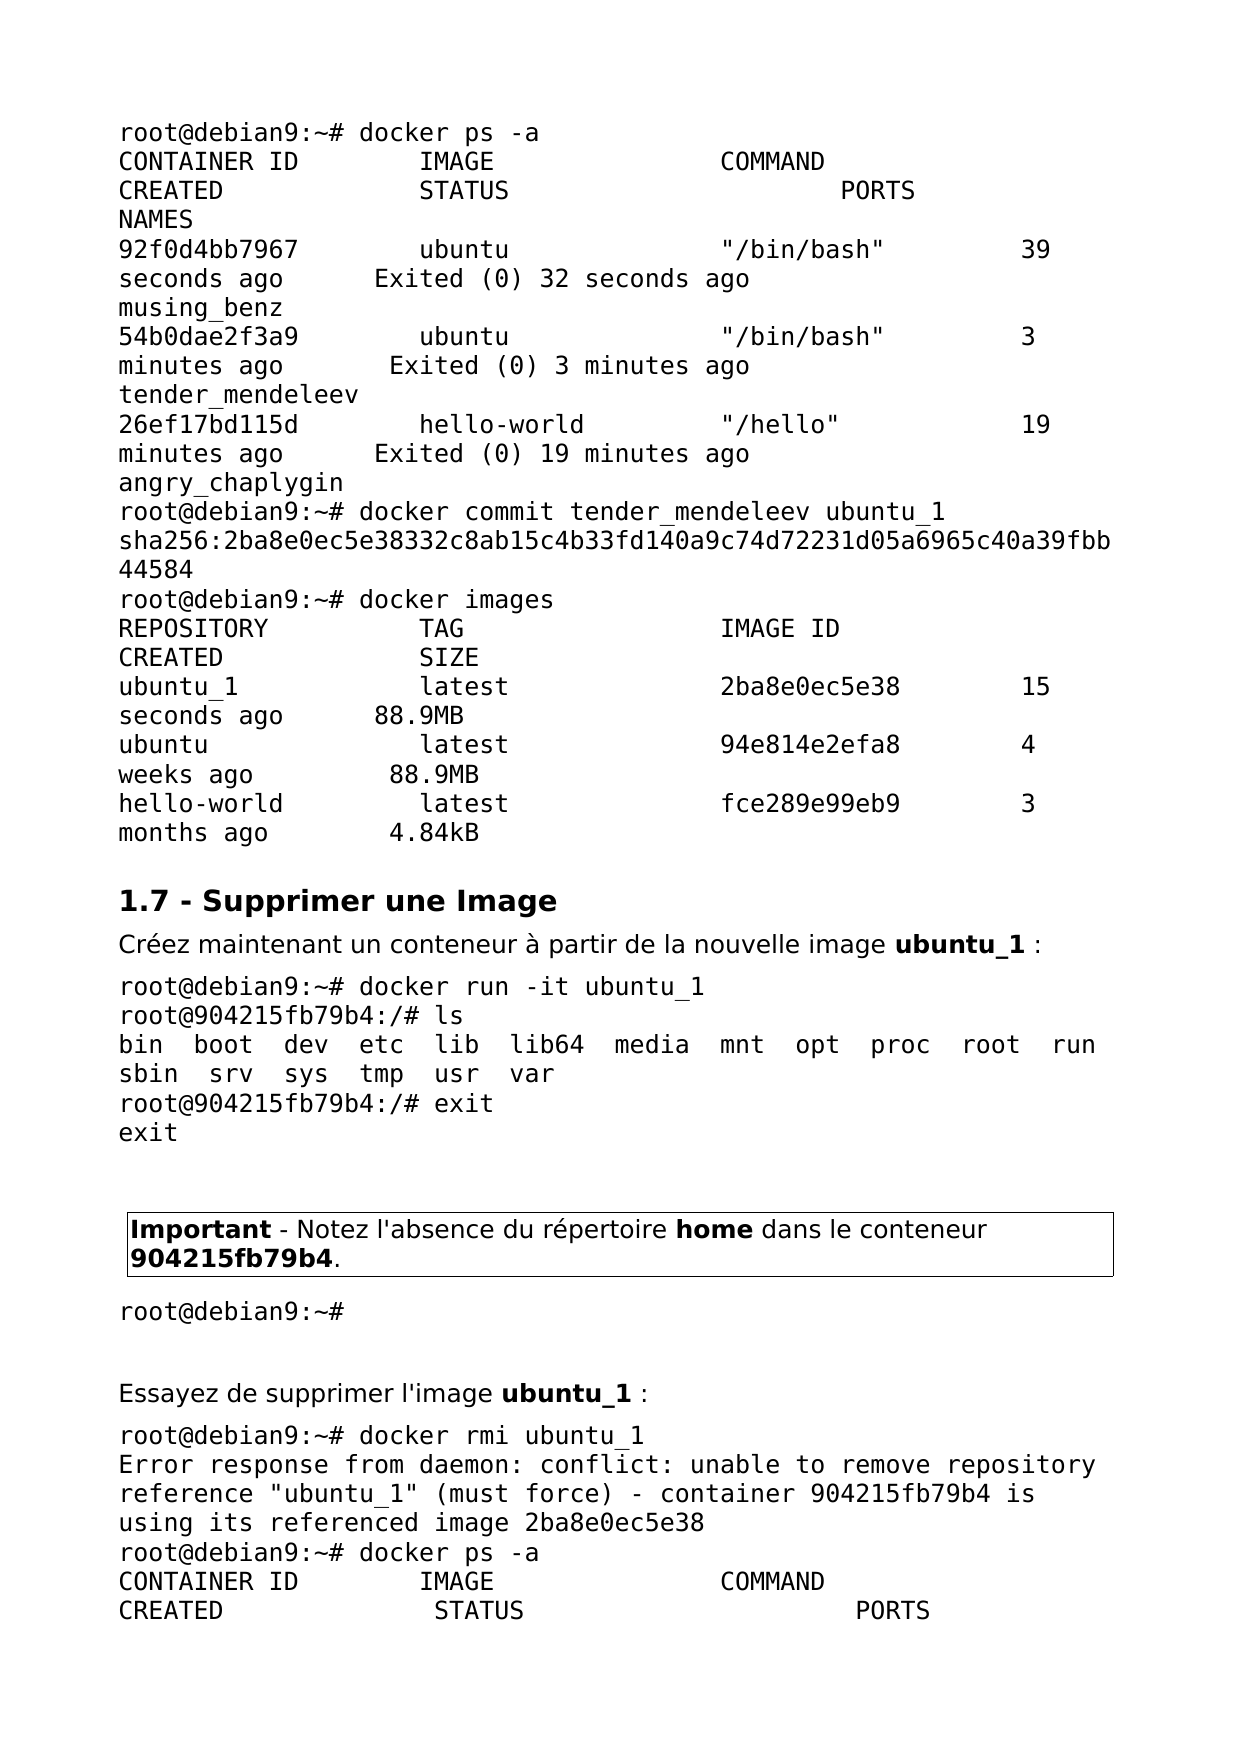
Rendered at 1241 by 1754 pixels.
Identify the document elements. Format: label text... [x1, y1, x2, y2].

table_header Important - Notez l'absence du répertoire home dans le conteneur 904215fb79b4. [128, 1213, 1113, 1276]
subtitle 1.7 - Supprimer une Image [118, 884, 1122, 918]
text Essayez de supprimer l'image ubuntu_1 : [118, 1379, 1122, 1409]
text Créez maintenant un conteneur à partir de la nouvelle image ubuntu_1 : [118, 931, 1122, 960]
text root@debian9:~# docker rmi ubuntu_1 Error response from daemon: conflict: unable to remove repository reference "ubuntu_1" (must force) - container 904215fb79b4 is using its referenced image 2ba8e0ec5e38 root@debian9:~# docker ps -a CONTAINER ID IMAGE COMMAND CREATED STATUS PORTS [118, 1421, 1122, 1625]
text root@debian9:~# [118, 1285, 1122, 1326]
text root@debian9:~# docker run -it ubuntu_1 root@904215fb79b4:/# ls bin boot dev etc lib lib64 media mnt opt proc root run sbin srv sys tmp usr var root@904215fb79b4:/# exit exit [118, 972, 1122, 1188]
text root@debian9:~# docker ps -a CONTAINER ID IMAGE COMMAND CREATED STATUS PORTS NAMES 92f0d4bb7967 ubuntu "/bin/bash" 39 seconds ago Exited (0) 32 seconds ago musing_benz 54b0dae2f3a9 ubuntu "/bin/bash" 3 minutes ago Exited (0) 3 minutes ago tender_mendeleev 26ef17bd115d hello-world "/hello" 19 minutes ago Exited (0) 19 minutes ago angry_chaplygin root@debian9:~# docker commit tender_mendeleev ubuntu_1 sha256:2ba8e0ec5e38332c8ab15c4b33fd140a9c74d72231d05a6965c40a39fbb44584 root@debian9:~# docker images REPOSITORY TAG IMAGE ID CREATED SIZE ubuntu_1 latest 2ba8e0ec5e38 15 seconds ago 88.9MB ubuntu latest 94e814e2efa8 4 weeks ago 88.9MB hello-world latest fce289e99eb9 3 months ago 4.84kB [118, 118, 1122, 847]
